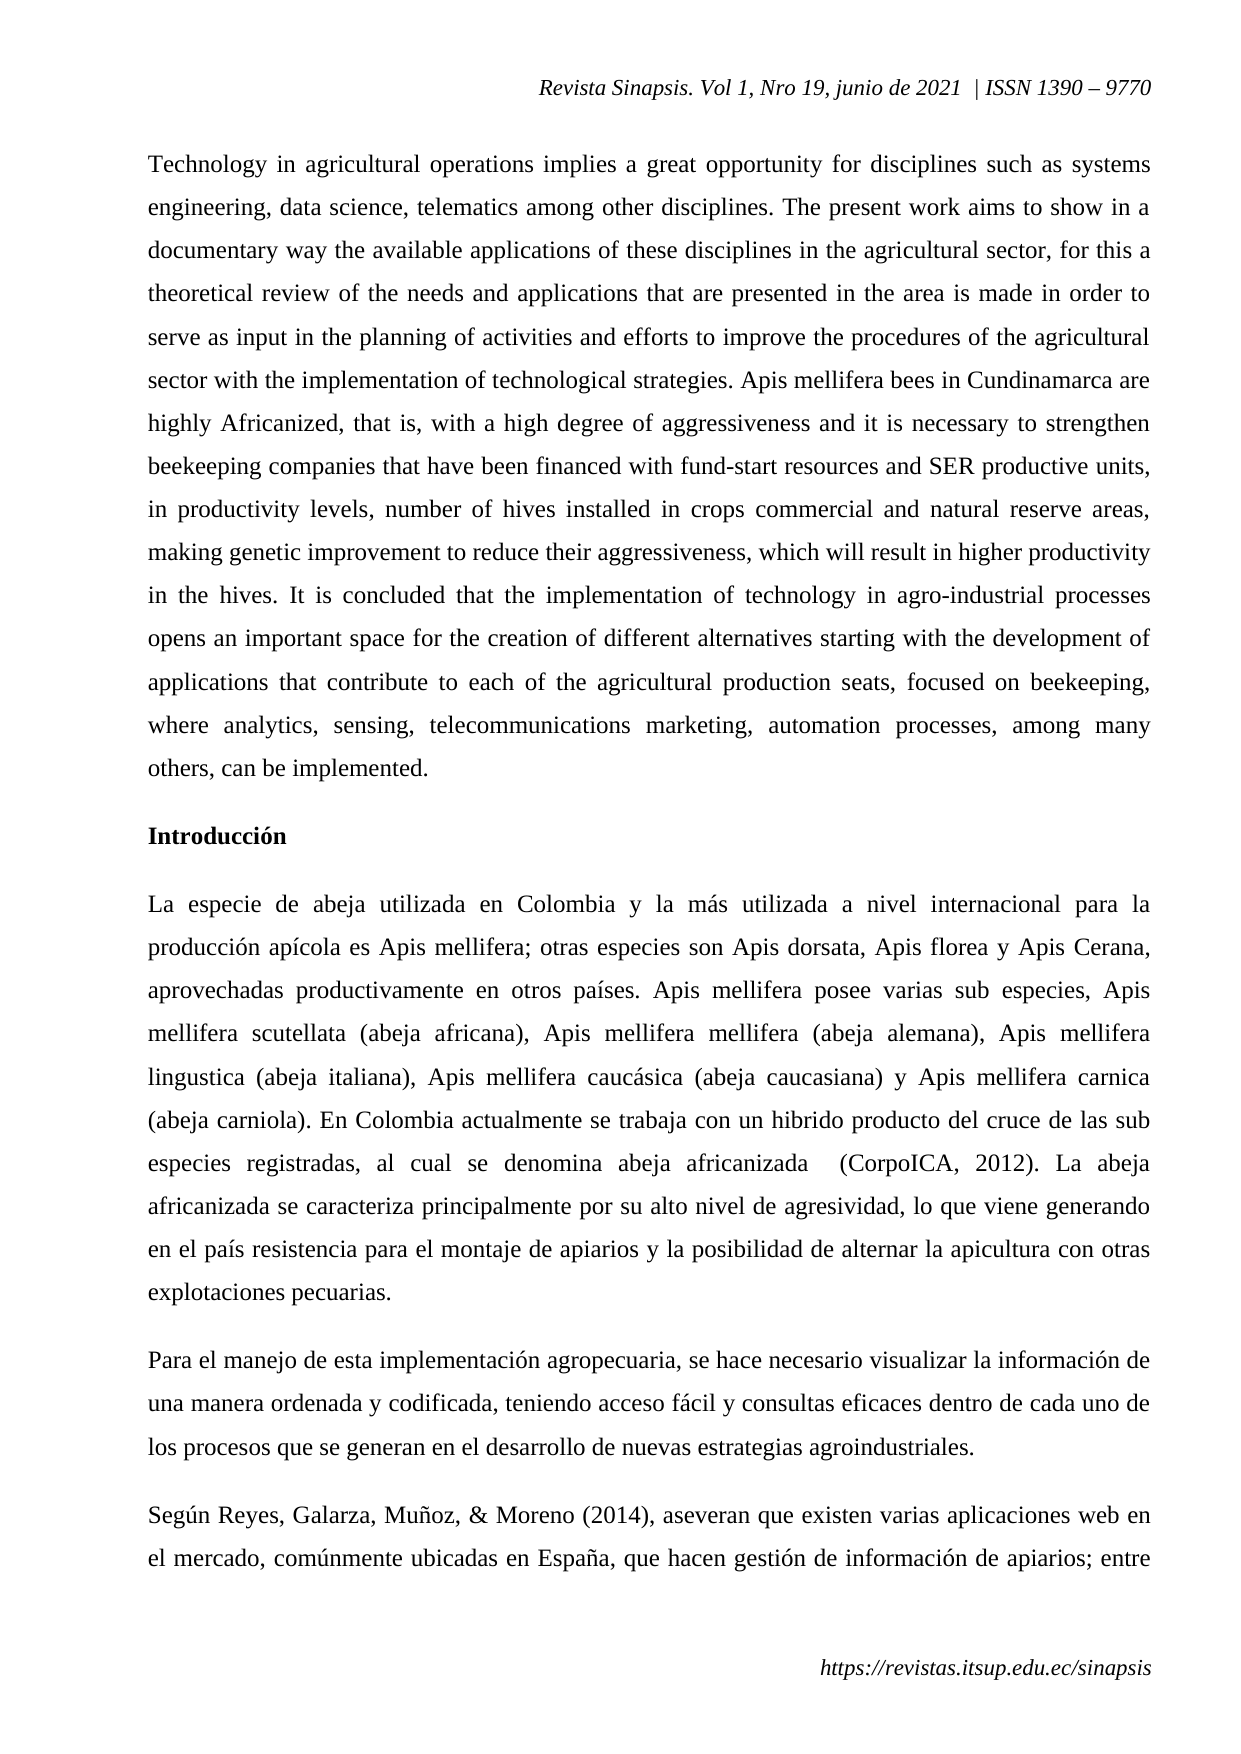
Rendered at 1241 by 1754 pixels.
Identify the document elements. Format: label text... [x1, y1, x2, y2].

text La especie de abeja utilizada en Colombia y la más utilizada a nivel internacional para la producción apícola es Apis mellifera; otras especies son Apis dorsata, Apis florea y Apis Cerana, aprovechadas productivamente en otros países. Apis mellifera posee varias sub especies, Apis mellifera scutellata (abeja africana), Apis mellifera mellifera (abeja alemana), Apis mellifera lingustica (abeja italiana), Apis mellifera caucásica (abeja caucasiana) y Apis mellifera carnica (abeja carniola). En Colombia actualmente se trabaja con un hibrido producto del cruce de las sub especies registradas, al cual se denomina abeja africanizada (CorpoICA, 2012). La abeja africanizada se caracteriza principalmente por su alto nivel de agresividad, lo que viene generando en el país resistencia para el montaje de apiarios y la posibilidad de alternar la apicultura con otras explotaciones pecuarias. [148, 889, 1152, 1306]
text Según Reyes, Galarza, Muñoz, & Moreno (2014), aseveran que existen varias aplicaciones web en el mercado, comúnmente ubicadas en España, que hacen gestión de información de apiarios; entre [148, 1500, 1152, 1572]
text Para el manejo de esta implementación agropecuaria, se hace necesario visualizar la información de una manera ordenada y codificada, teniendo acceso fácil y consultas eficaces dentro de cada uno de los procesos que se generan en el desarrollo de nuevas estrategias agroindustriales. [148, 1345, 1152, 1460]
text Technology in agricultural operations implies a great opportunity for disciplines such as systems engineering, data science, telematics among other disciplines. The present work aims to show in a documentary way the available applications of these disciplines in the agricultural sector, for this a theoretical review of the needs and applications that are presented in the area is made in order to serve as input in the planning of activities and efforts to improve the procedures of the agricultural sector with the implementation of technological strategies. Apis mellifera bees in Cundinamarca are highly Africanized, that is, with a high degree of aggressiveness and it is necessary to strengthen beekeeping companies that have been financed with fund-start resources and SER productive units, in productivity levels, number of hives installed in crops commercial and natural reserve areas, making genetic improvement to reduce their aggressiveness, which will result in higher productivity in the hives. It is concluded that the implementation of technology in agro-industrial processes opens an important space for the creation of different alternatives starting with the development of applications that contribute to each of the agricultural production seats, focused on beekeeping, where analytics, sensing, telecommunications marketing, automation processes, among many others, can be implemented. [148, 149, 1152, 782]
text Introducción [148, 821, 1152, 850]
